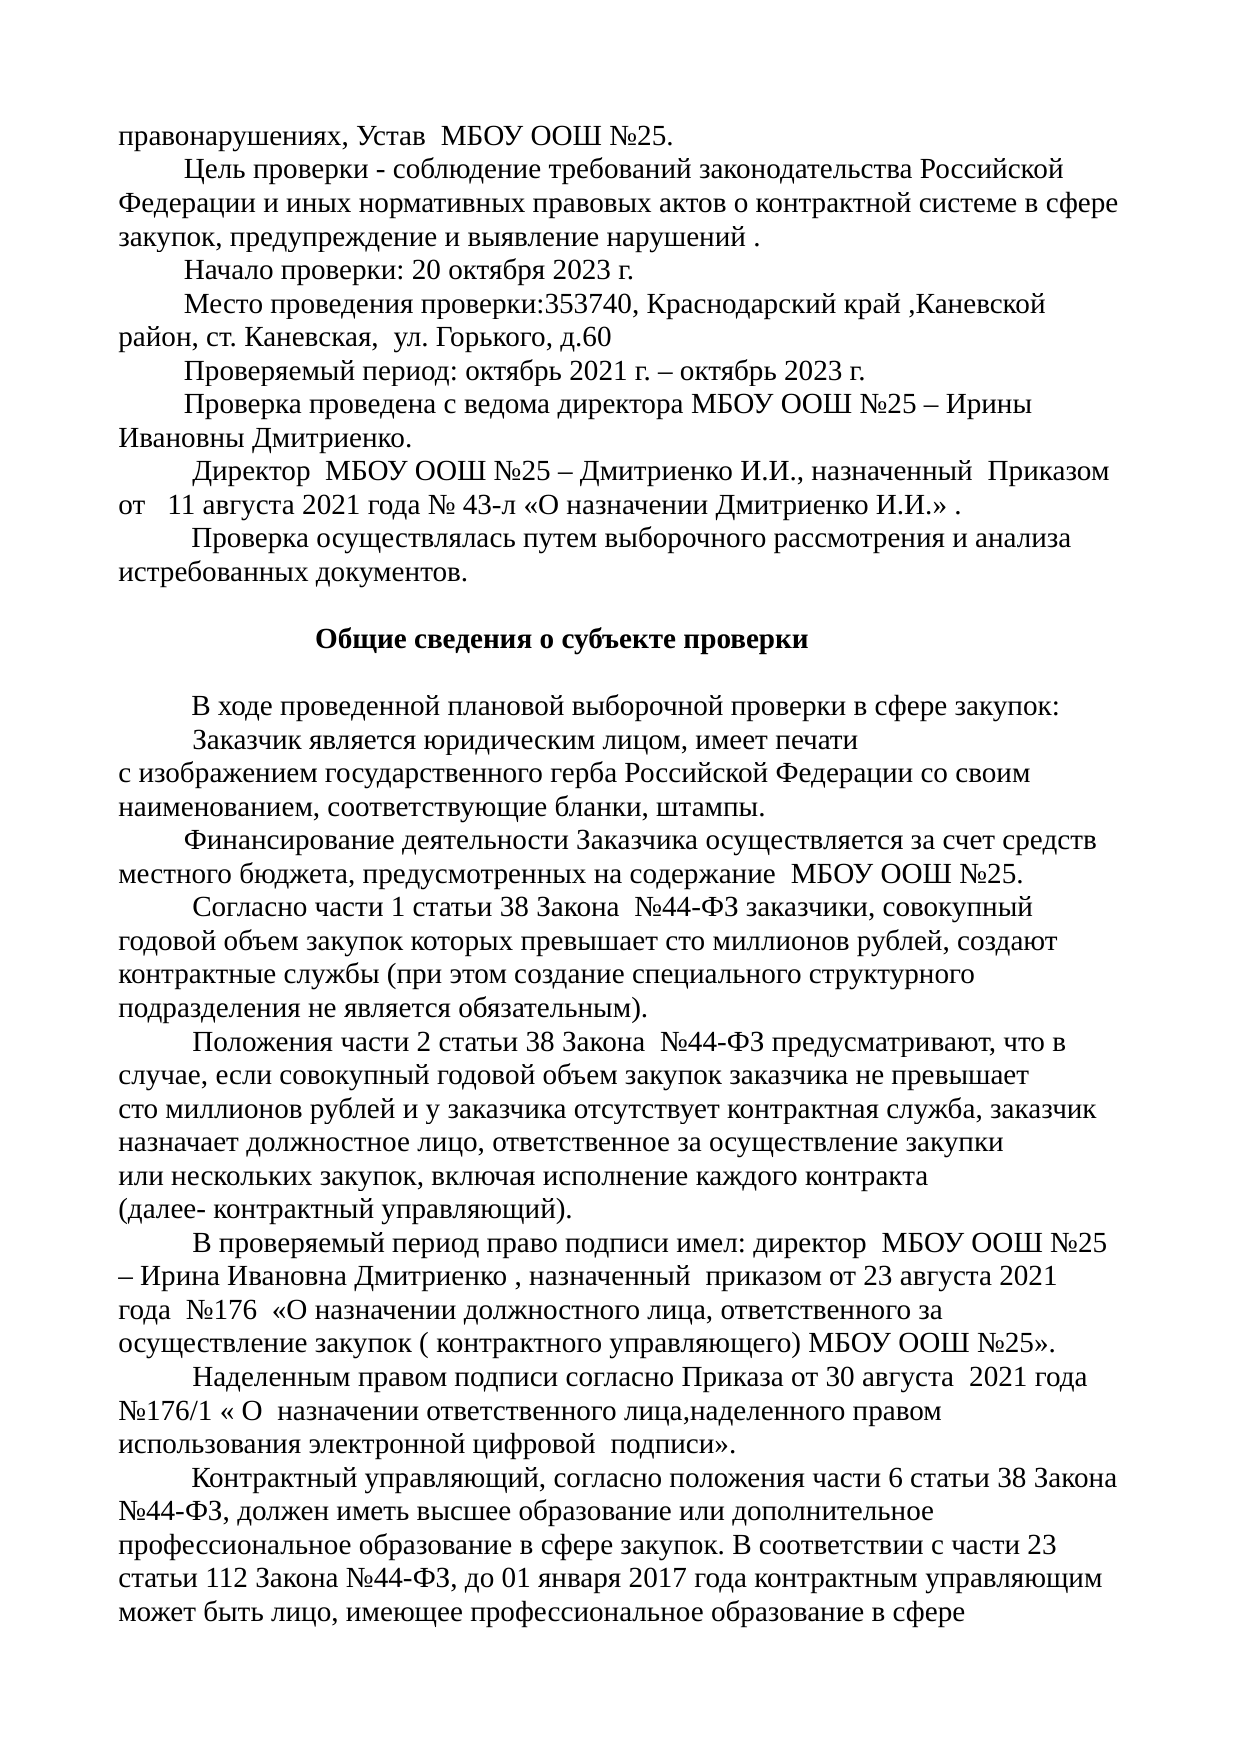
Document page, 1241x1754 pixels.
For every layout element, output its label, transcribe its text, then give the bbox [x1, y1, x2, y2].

text Проверка осуществлялась путем выборочного рассмотрения и анализа истребованных документов. [118, 521, 1122, 588]
text Финансирование деятельности Заказчика осуществляется за счет средств местного бюджета, предусмотренных на содержание МБОУ ООШ №25. [118, 822, 1122, 889]
text Наделенным правом подписи согласно Приказа от 30 августа 2021 года №176/1 « О назначении ответственного лица,наделенного правом использования электронной цифровой подписи». [118, 1359, 1122, 1460]
text Цель проверки - соблюдение требований законодательства Российской Федерации и иных нормативных правовых актов о контрактной системе в сфере закупок, предупреждение и выявление нарушений . [118, 152, 1122, 252]
text В проверяемый период право подписи имел: директор МБОУ ООШ №25 – Ирина Ивановна Дмитриенко , назначенный приказом от 23 августа 2021 года №176 «О назначении должностного лица, ответственного за осуществление закупок ( контрактного управляющего) МБОУ ООШ №25». [118, 1225, 1122, 1359]
text Заказчик является юридическим лицом, имеет печати с изображением государственного герба Российской Федерации со своим наименованием, соответствующие бланки, штампы. [118, 722, 1122, 822]
text Проверяемый период: октябрь 2021 г. – октябрь 2023 г. [118, 353, 1122, 386]
text Общие сведения о субъекте проверки [118, 621, 1122, 655]
text Контрактный управляющий, согласно положения части 6 статьи 38 Закона №44-ФЗ, должен иметь высшее образование или дополнительное профессиональное образование в сфере закупок. В соответствии с части 23 статьи 112 Закона №44-ФЗ, до 01 января 2017 года контрактным управляющим может быть лицо, имеющее профессиональное образование в сфере [118, 1460, 1122, 1627]
text Директор МБОУ ООШ №25 – Дмитриенко И.И., назначенный Приказом от 11 августа 2021 года № 43-л «О назначении Дмитриенко И.И.» . [118, 453, 1122, 521]
text Место проведения проверки:353740, Краснодарский край ,Каневской район, ст. Каневская, ул. Горького, д.60 [118, 286, 1122, 353]
text Согласно части 1 статьи 38 Закона №44-ФЗ заказчики, совокупный годовой объем закупок которых превышает сто миллионов рублей, создают контрактные службы (при этом создание специального структурного подразделения не является обязательным). [118, 889, 1122, 1024]
text правонарушениях, Устав МБОУ ООШ №25. [118, 118, 1122, 152]
text В ходе проведенной плановой выборочной проверки в сфере закупок: [118, 688, 1122, 722]
text Начало проверки: 20 октября 2023 г. [118, 252, 1122, 286]
text Проверка проведена с ведома директора МБОУ ООШ №25 – Ирины Ивановны Дмитриенко. [118, 386, 1122, 453]
text Положения части 2 статьи 38 Закона №44-ФЗ предусматривают, что в случае, если совокупный годовой объем закупок заказчика не превышает сто миллионов рублей и у заказчика отсутствует контрактная служба, заказчик назначает должностное лицо, ответственное за осуществление закупки или нескольких закупок, включая исполнение каждого контракта (далее- контрактный управляющий). [118, 1024, 1122, 1225]
